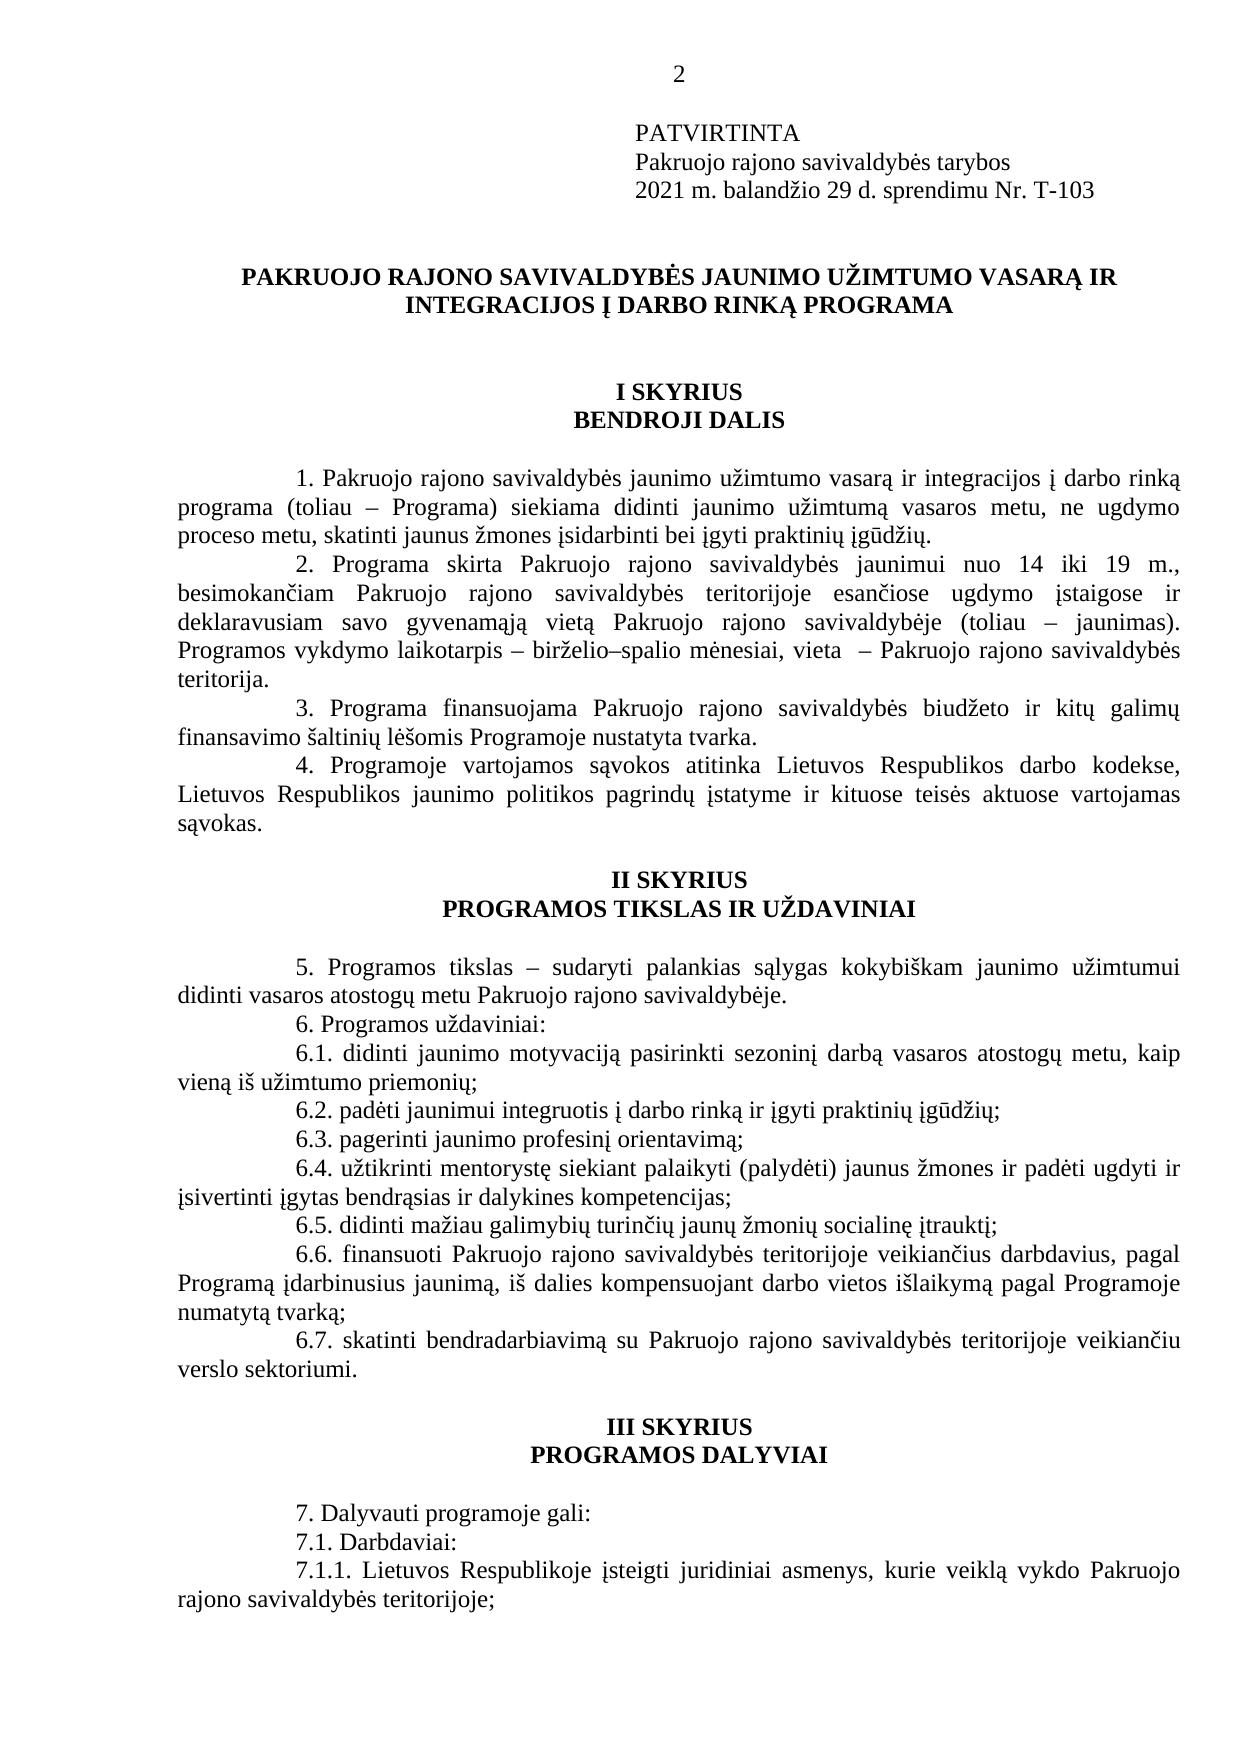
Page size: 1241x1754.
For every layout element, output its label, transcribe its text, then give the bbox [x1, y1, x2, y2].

text 7.1.1. Lietuvos Respublikoje įsteigti juridiniai asmenys, kurie veiklą vykdo Pakruojo rajono savivaldybės teritorijoje; [177, 1556, 1181, 1613]
text 7. Dalyvauti programoje gali: [177, 1498, 1181, 1527]
text 1. Pakruojo rajono savivaldybės jaunimo užimtumo vasarą ir integracijos į darbo rinką programa (toliau – Programa) siekiama didinti jaunimo užimtumą vasaros metu, ne ugdymo proceso metu, skatinti jaunus žmones įsidarbinti bei įgyti praktinių įgūdžių. [177, 463, 1181, 549]
text 6.4. užtikrinti mentorystę siekiant palaikyti (palydėti) jaunus žmones ir padėti ugdyti ir įsivertinti įgytas bendrąsias ir dalykines kompetencijas; [177, 1153, 1181, 1211]
text BENDROJI DALIS [177, 406, 1181, 434]
text II SKYRIUS [177, 866, 1181, 894]
text PROGRAMOS TIKSLAS IR UŽDAVINIAI [177, 894, 1181, 923]
text 6. Programos uždaviniai: [177, 1009, 1181, 1038]
text PATVIRTINTA Pakruojo rajono savivaldybės tarybos [635, 118, 1181, 176]
text 5. Programos tikslas – sudaryti palankias sąlygas kokybiškam jaunimo užimtumui didinti vasaros atostogų metu Pakruojo rajono savivaldybėje. [177, 952, 1181, 1009]
text 2. Programa skirta Pakruojo rajono savivaldybės jaunimui nuo 14 iki 19 m., besimokančiam Pakruojo rajono savivaldybės teritorijoje esančiose ugdymo įstaigose ir deklaravusiam savo gyvenamąją vietą Pakruojo rajono savivaldybėje (toliau – jaunimas). Programos vykdymo laikotarpis – birželio–spalio mėnesiai, vieta – Pakruojo rajono savivaldybės teritorija. [177, 549, 1181, 693]
text 6.2. padėti jaunimui integruotis į darbo rinką ir įgyti praktinių įgūdžių; [177, 1096, 1181, 1124]
text 7.1. Darbdaviai: [177, 1527, 1181, 1556]
text 6.6. finansuoti Pakruojo rajono savivaldybės teritorijoje veikiančius darbdavius, pagal Programą įdarbinusius jaunimą, iš dalies kompensuojant darbo vietos išlaikymą pagal Programoje numatytą tvarką; [177, 1239, 1181, 1326]
text 6.1. didinti jaunimo motyvaciją pasirinkti sezoninį darbą vasaros atostogų metu, kaip vieną iš užimtumo priemonių; [177, 1038, 1181, 1096]
text 3. Programa finansuojama Pakruojo rajono savivaldybės biudžeto ir kitų galimų finansavimo šaltinių lėšomis Programoje nustatyta tvarka. [177, 693, 1181, 751]
text PROGRAMOS DALYVIAI [177, 1441, 1181, 1469]
text 4. Programoje vartojamos sąvokos atitinka Lietuvos Respublikos darbo kodekse, Lietuvos Respublikos jaunimo politikos pagrindų įstatyme ir kituose teisės aktuose vartojamas sąvokas. [177, 751, 1181, 837]
text 6.3. pagerinti jaunimo profesinį orientavimą; [177, 1124, 1181, 1153]
text 6.7. skatinti bendradarbiavimą su Pakruojo rajono savivaldybės teritorijoje veikiančiu verslo sektoriumi. [177, 1326, 1181, 1383]
text PAKRUOJO RAJONO SAVIVALDYBĖS JAUNIMO UŽIMTUMO VASARĄ IR INTEGRACIJOS Į DARBO RINKĄ PROGRAMA [177, 262, 1181, 319]
text 6.5. didinti mažiau galimybių turinčių jaunų žmonių socialinę įtrauktį; [177, 1211, 1181, 1239]
text I SKYRIUS [177, 377, 1181, 406]
text 2021 m. balandžio 29 d. sprendimu Nr. T-103 [635, 176, 1181, 204]
text III SKYRIUS [177, 1412, 1181, 1441]
